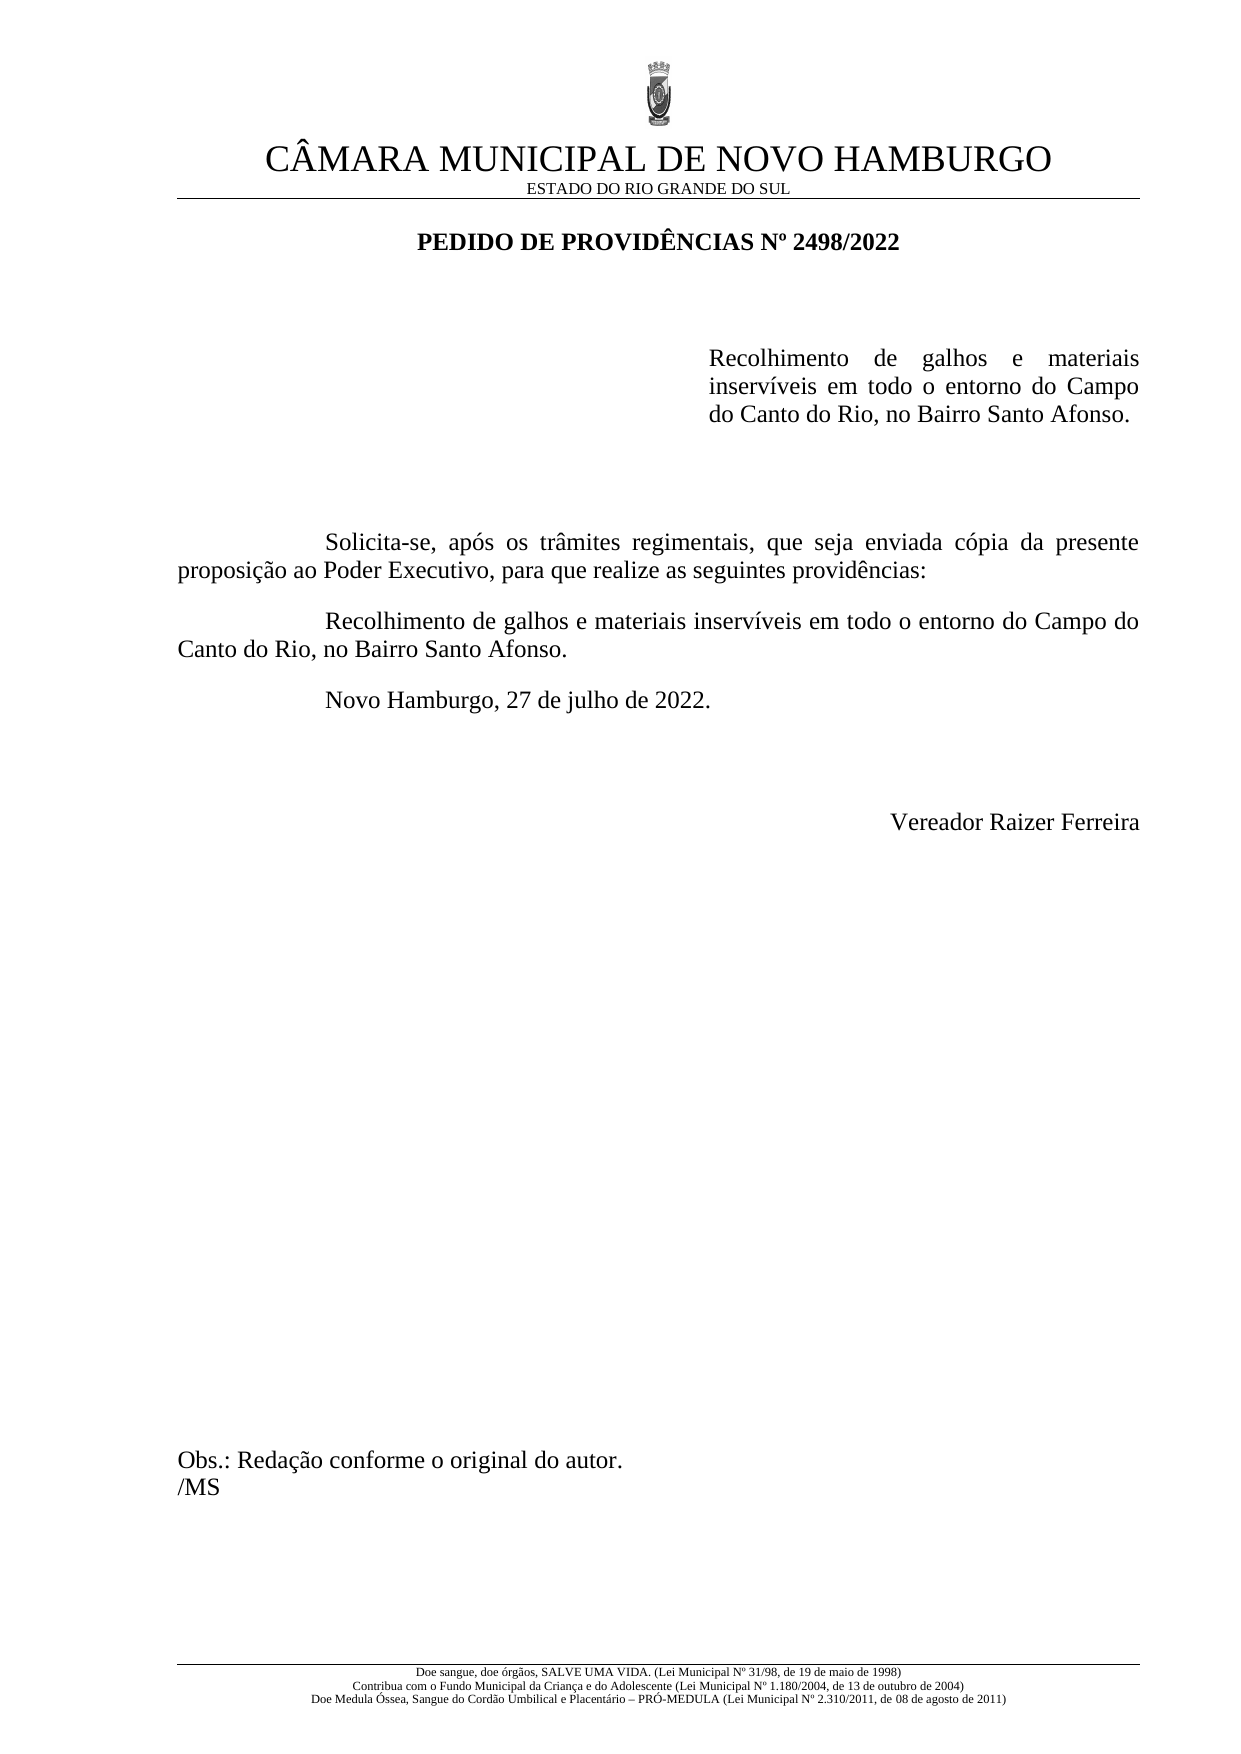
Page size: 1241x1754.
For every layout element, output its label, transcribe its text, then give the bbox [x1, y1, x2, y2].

text Obs.: Redação conforme o original do autor. [177, 1446, 1140, 1473]
text Novo Hamburgo, 27 de julho de 2022. [177, 686, 1140, 714]
text Recolhimento de galhos e materiais inservíveis em todo o entorno do Campo do Canto do Rio, no Bairro Santo Afonso. [177, 607, 1140, 662]
text Solicita-se, após os trâmites regimentais, que seja enviada cópia da presente proposição ao Poder Executivo, para que realize as seguintes providências: [177, 528, 1140, 583]
text Vereador Raizer Ferreira [177, 808, 1140, 836]
text PEDIDO DE PROVIDÊNCIAS Nº 2498/2022 [177, 228, 1140, 256]
text /MS [177, 1473, 1140, 1501]
text Recolhimento de galhos e materiais inservíveis em todo o entorno do Campo do Canto do Rio, no Bairro Santo Afonso. [709, 344, 1140, 428]
